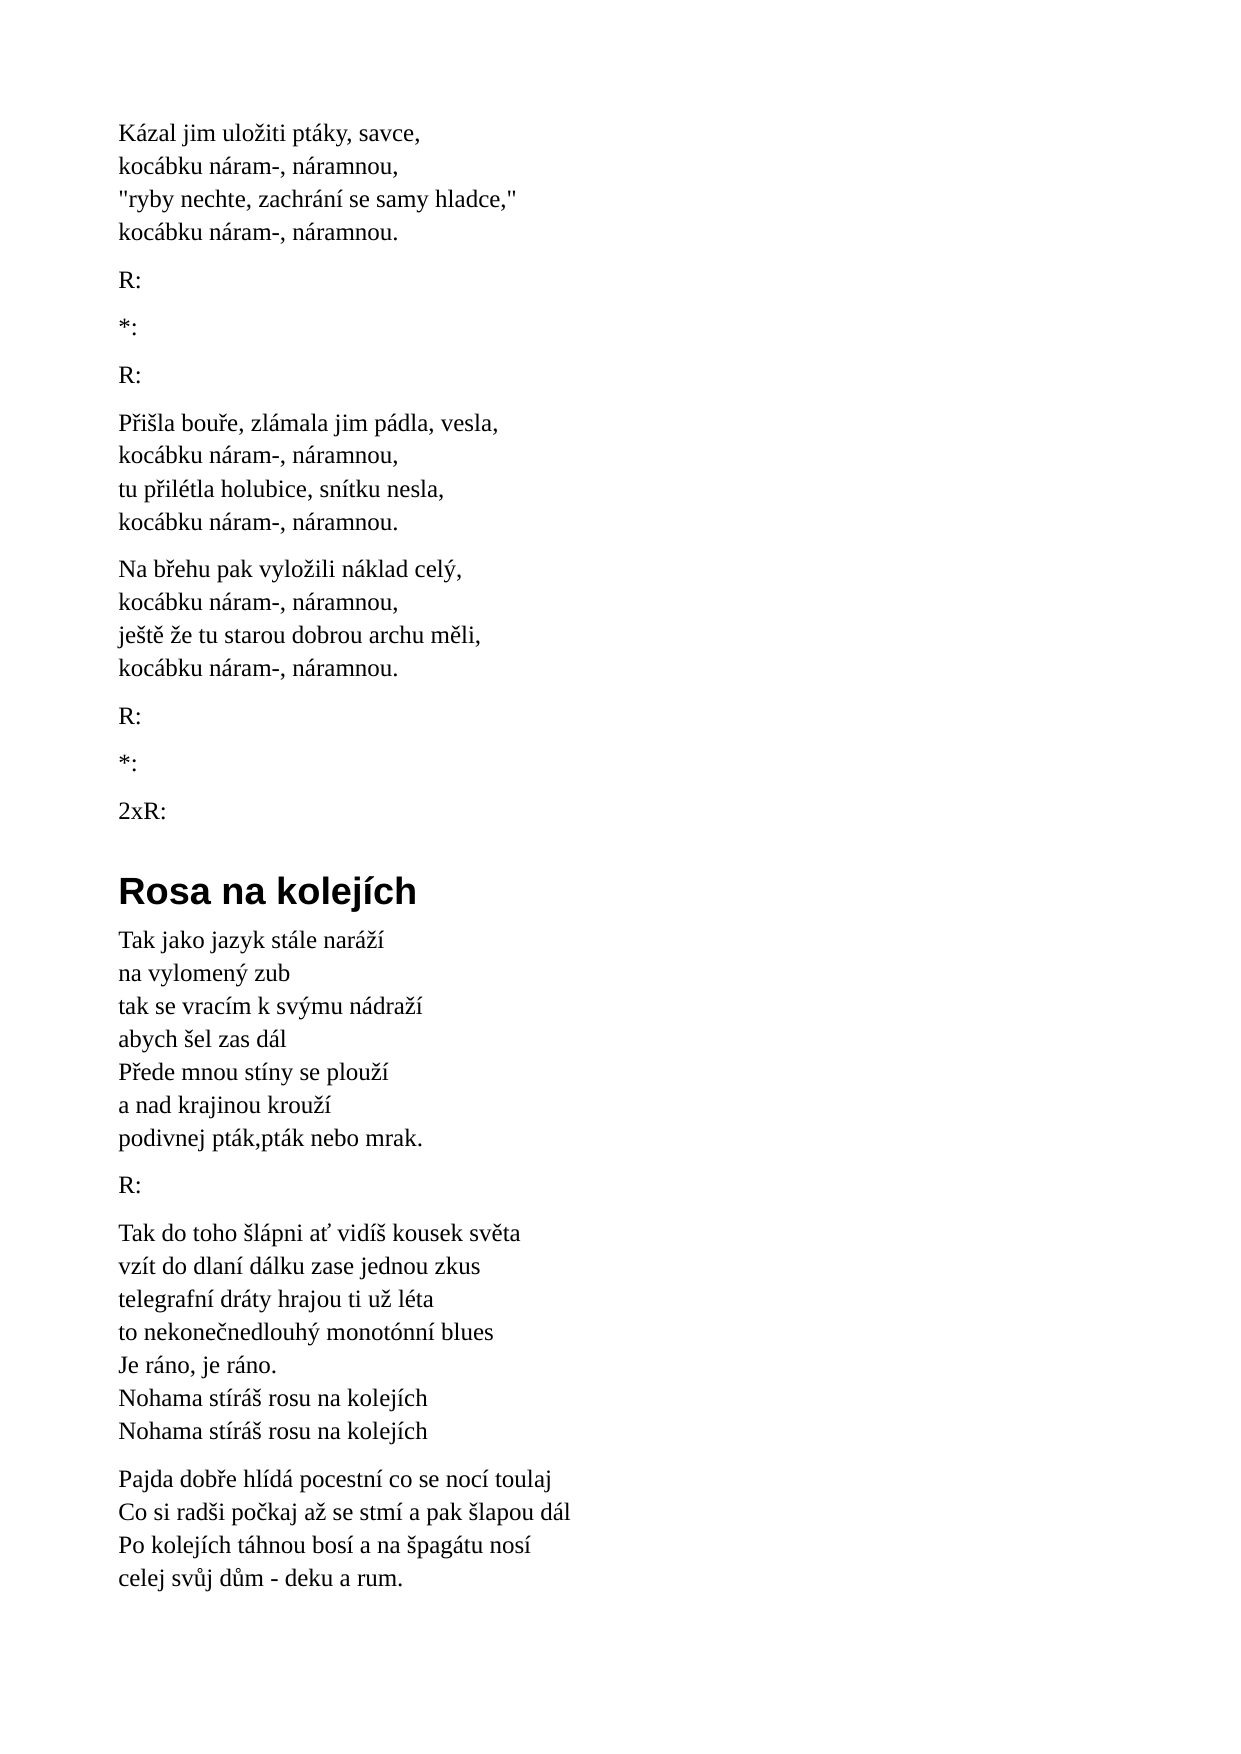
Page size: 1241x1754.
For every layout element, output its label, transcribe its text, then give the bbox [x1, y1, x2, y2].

text Tak jako jazyk stále naráží na vylomený zub tak se vracím k svýmu nádraží abych šel zas dál Přede mnou stíny se plouží a nad krajinou krouží podivnej pták,pták nebo mrak. [118, 925, 1122, 1152]
text *: [118, 748, 1122, 777]
text Kázal jim uložiti ptáky, savce, kocábku náram-, náramnou, "ryby nechte, zachrání se samy hladce," kocábku náram-, náramnou. [118, 118, 1122, 246]
text R: [118, 360, 1122, 389]
text R: [118, 701, 1122, 730]
text R: [118, 265, 1122, 293]
text 2xR: [118, 796, 1122, 825]
text R: [118, 1171, 1122, 1199]
text Na břehu pak vyložili náklad celý, kocábku náram-, náramnou, ještě že tu starou dobrou archu měli, kocábku náram-, náramnou. [118, 554, 1122, 682]
text *: [118, 312, 1122, 341]
text Tak do toho šlápni ať vidíš kousek světa vzít do dlaní dálku zase jednou zkus telegrafní dráty hrajou ti už léta to nekonečnedlouhý monotónní blues Je ráno, je ráno. Nohama stíráš rosu na kolejích Nohama stíráš rosu na kolejích [118, 1218, 1122, 1445]
subtitle Rosa na kolejích [118, 869, 1122, 912]
text Pajda dobře hlídá pocestní co se nocí toulaj Co si radši počkaj až se stmí a pak šlapou dál Po kolejích táhnou bosí a na špagátu nosí celej svůj dům - deku a rum. [118, 1464, 1122, 1592]
text Přišla bouře, zlámala jim pádla, vesla, kocábku náram-, náramnou, tu přilétla holubice, snítku nesla, kocábku náram-, náramnou. [118, 408, 1122, 535]
